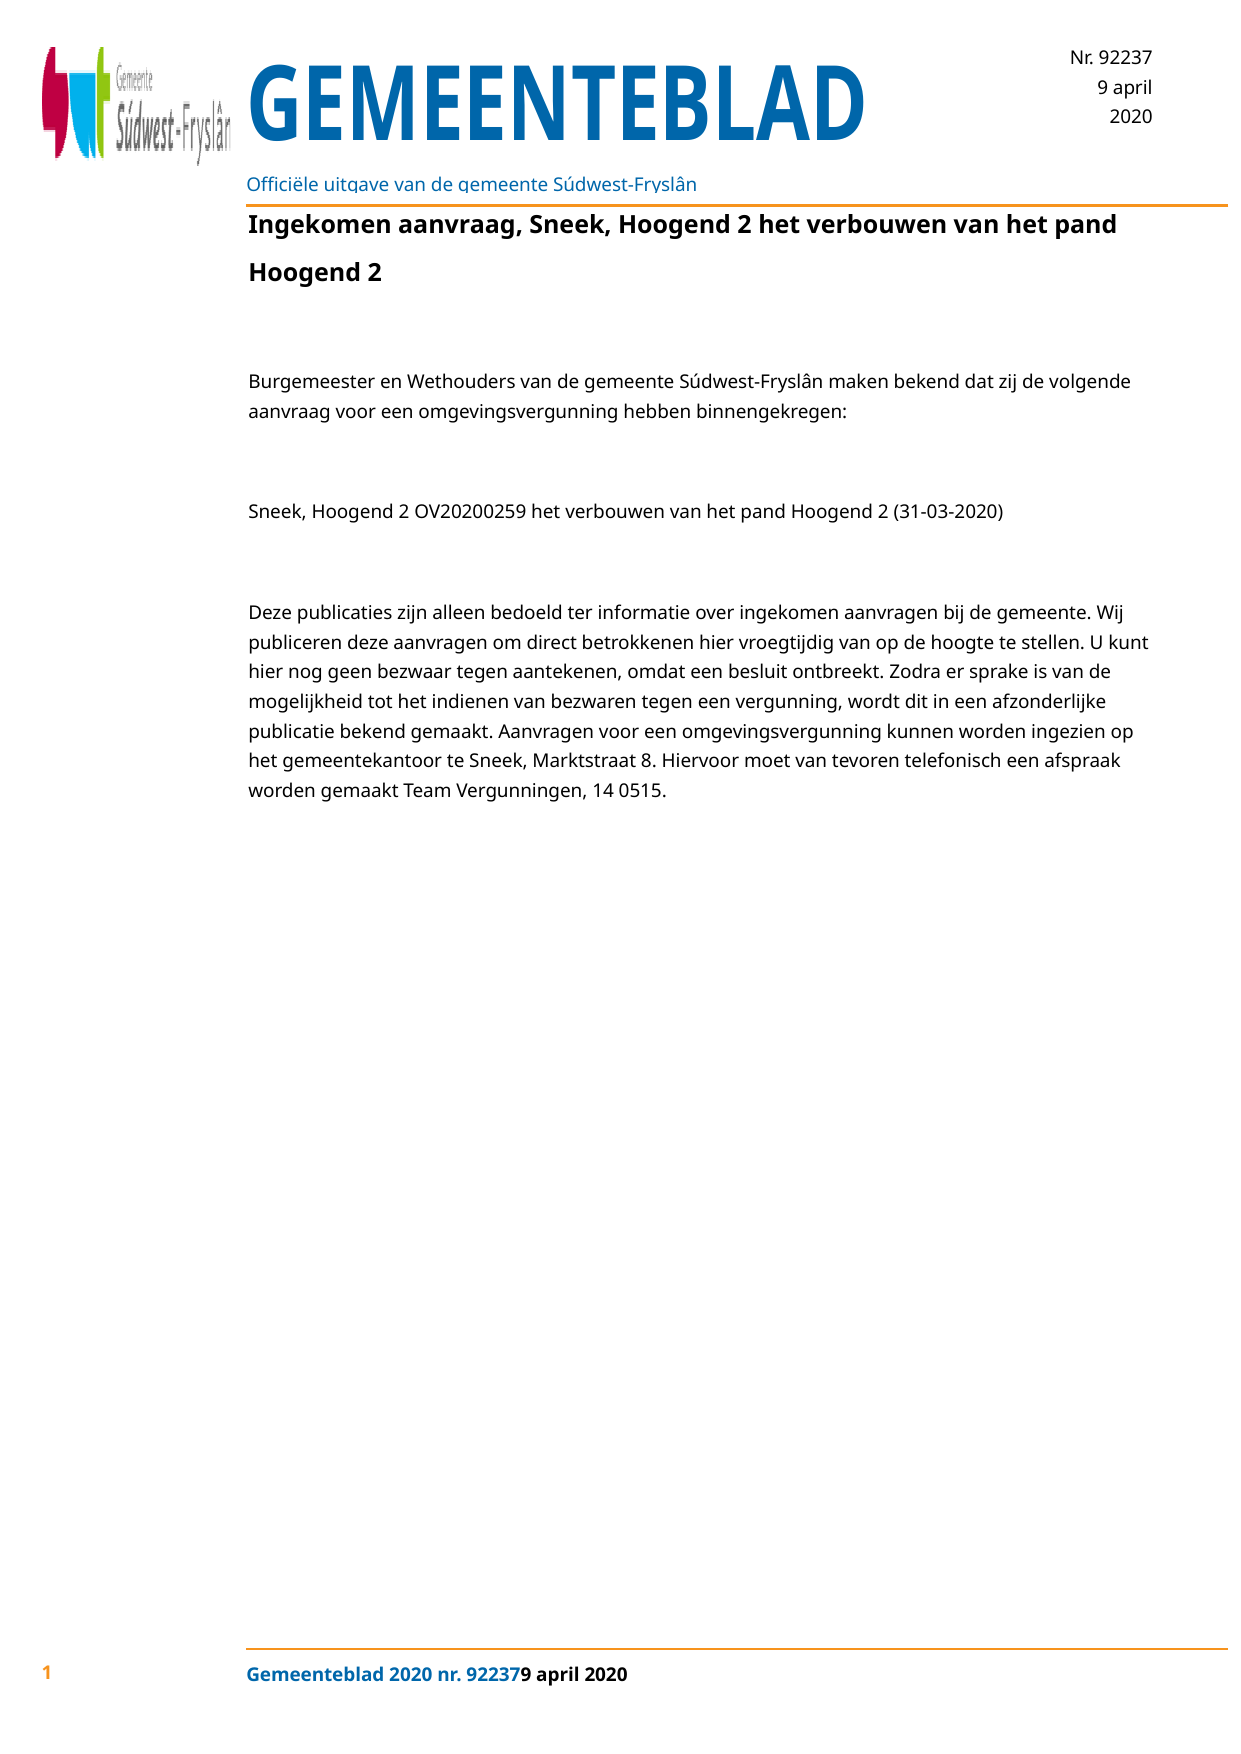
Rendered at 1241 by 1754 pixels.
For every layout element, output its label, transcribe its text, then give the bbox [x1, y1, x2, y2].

text Ingekomen aanvraag, Sneek, Hoogend 2 het verbouwen van het pand Hoogend 2 [248, 207, 1152, 288]
text Burgemeester en Wethouders van de gemeente Súdwest-Fryslân maken bekend dat zij de volgende aanvraag voor een omgevingsvergunning hebben binnengekregen: [248, 368, 1152, 424]
text Sneek, Hoogend 2 OV20200259 het verbouwen van het pand Hoogend 2 (31-03-2020) [248, 499, 1152, 524]
text Deze publicaties zijn alleen bedoeld ter informatie over ingekomen aanvragen bij de gemeente. Wij publiceren deze aanvragen om direct betrokkenen hier vroegtijdig van op de hoogte te stellen. U kunt hier nog geen bezwaar tegen aantekenen, omdat een besluit ontbreekt. Zodra er sprake is van de mogelijkheid tot het indienen van bezwaren tegen een vergunning, wordt dit in een afzonderlijke publicatie bekend gemaakt. Aanvragen voor een omgevingsvergunning kunnen worden ingezien op het gemeentekantoor te Sneek, Marktstraat 8. Hiervoor moet van tevoren telefonisch een afspraak worden gemaakt Team Vergunningen, 14 0515. [248, 599, 1152, 803]
picture [41, 47, 231, 172]
